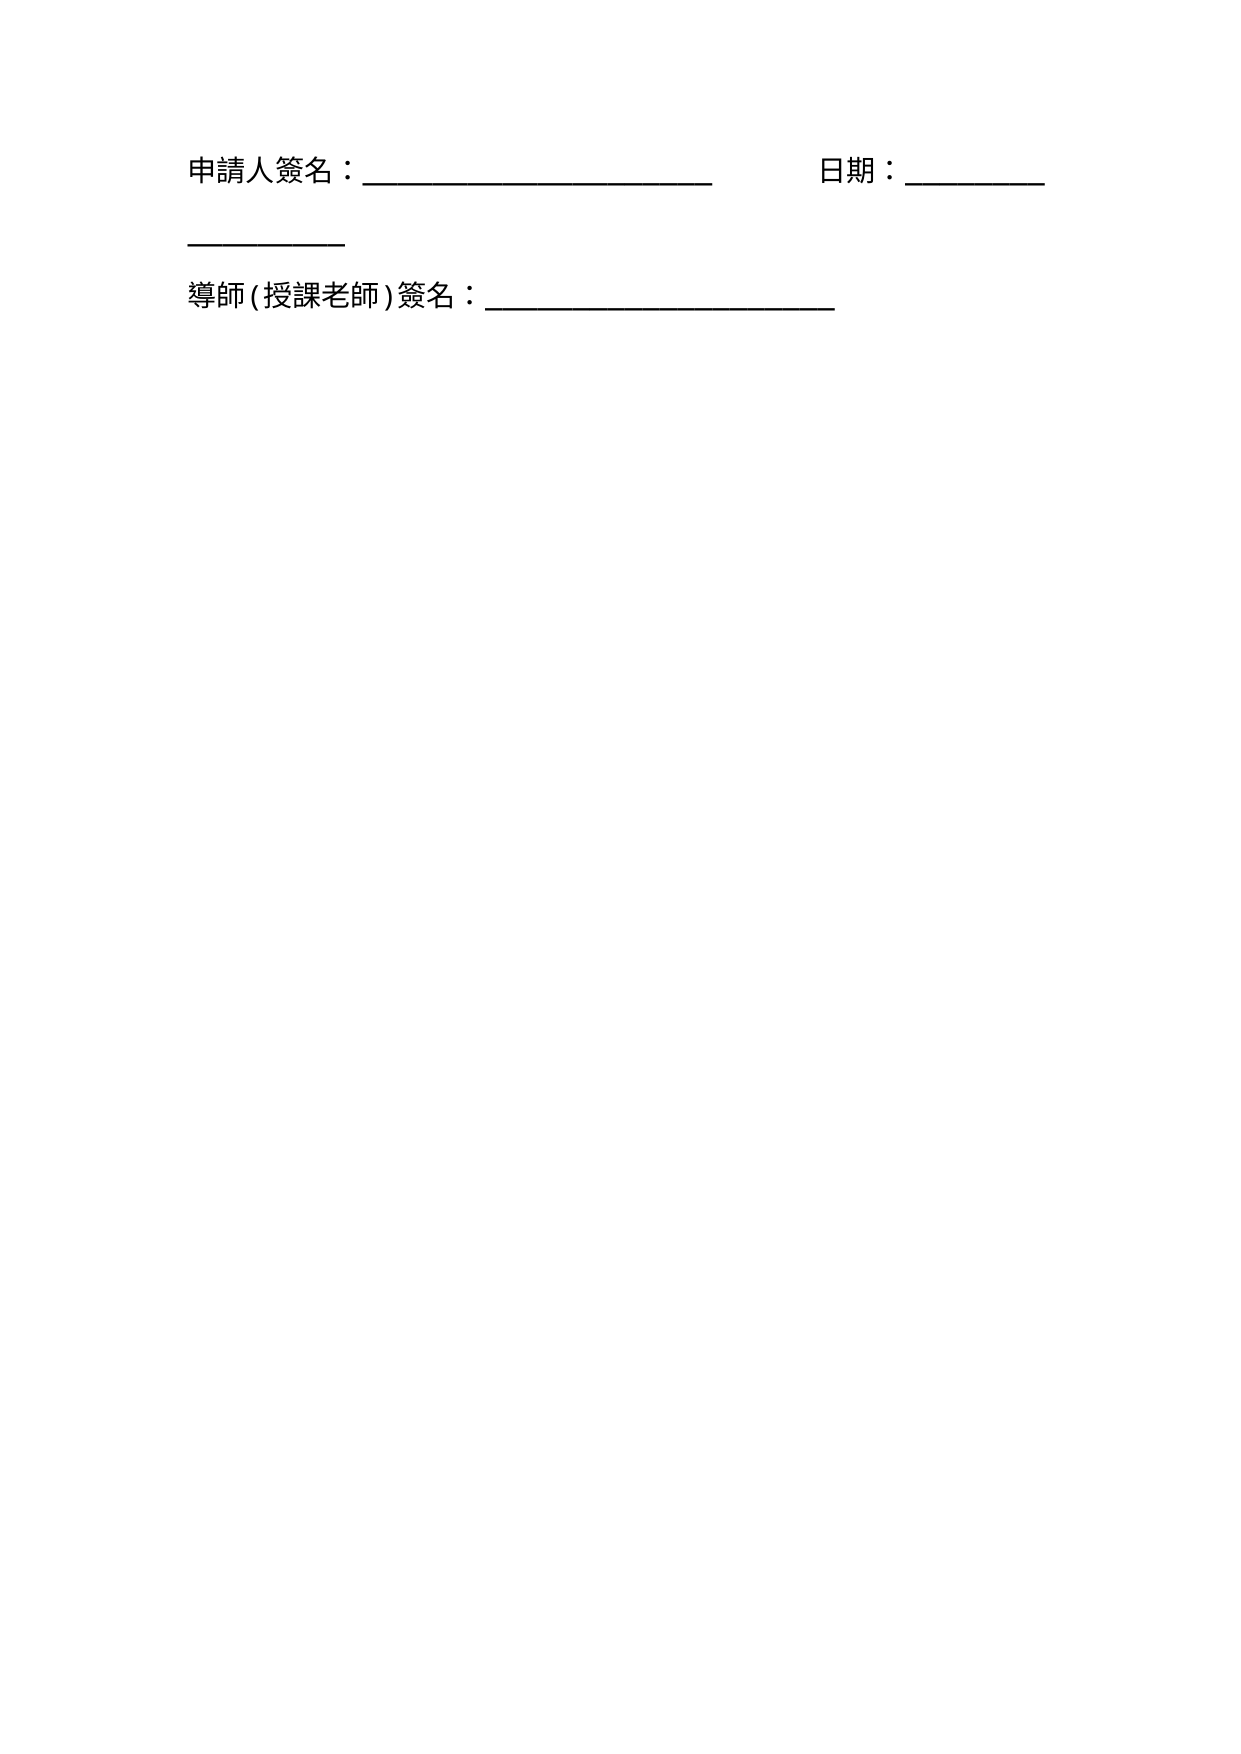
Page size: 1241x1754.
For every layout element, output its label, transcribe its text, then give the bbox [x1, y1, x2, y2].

text 申請人簽名：____________________ 日期：_________________ [187, 127, 1053, 252]
text 導師(授課老師)簽名：____________________ [187, 252, 1053, 314]
